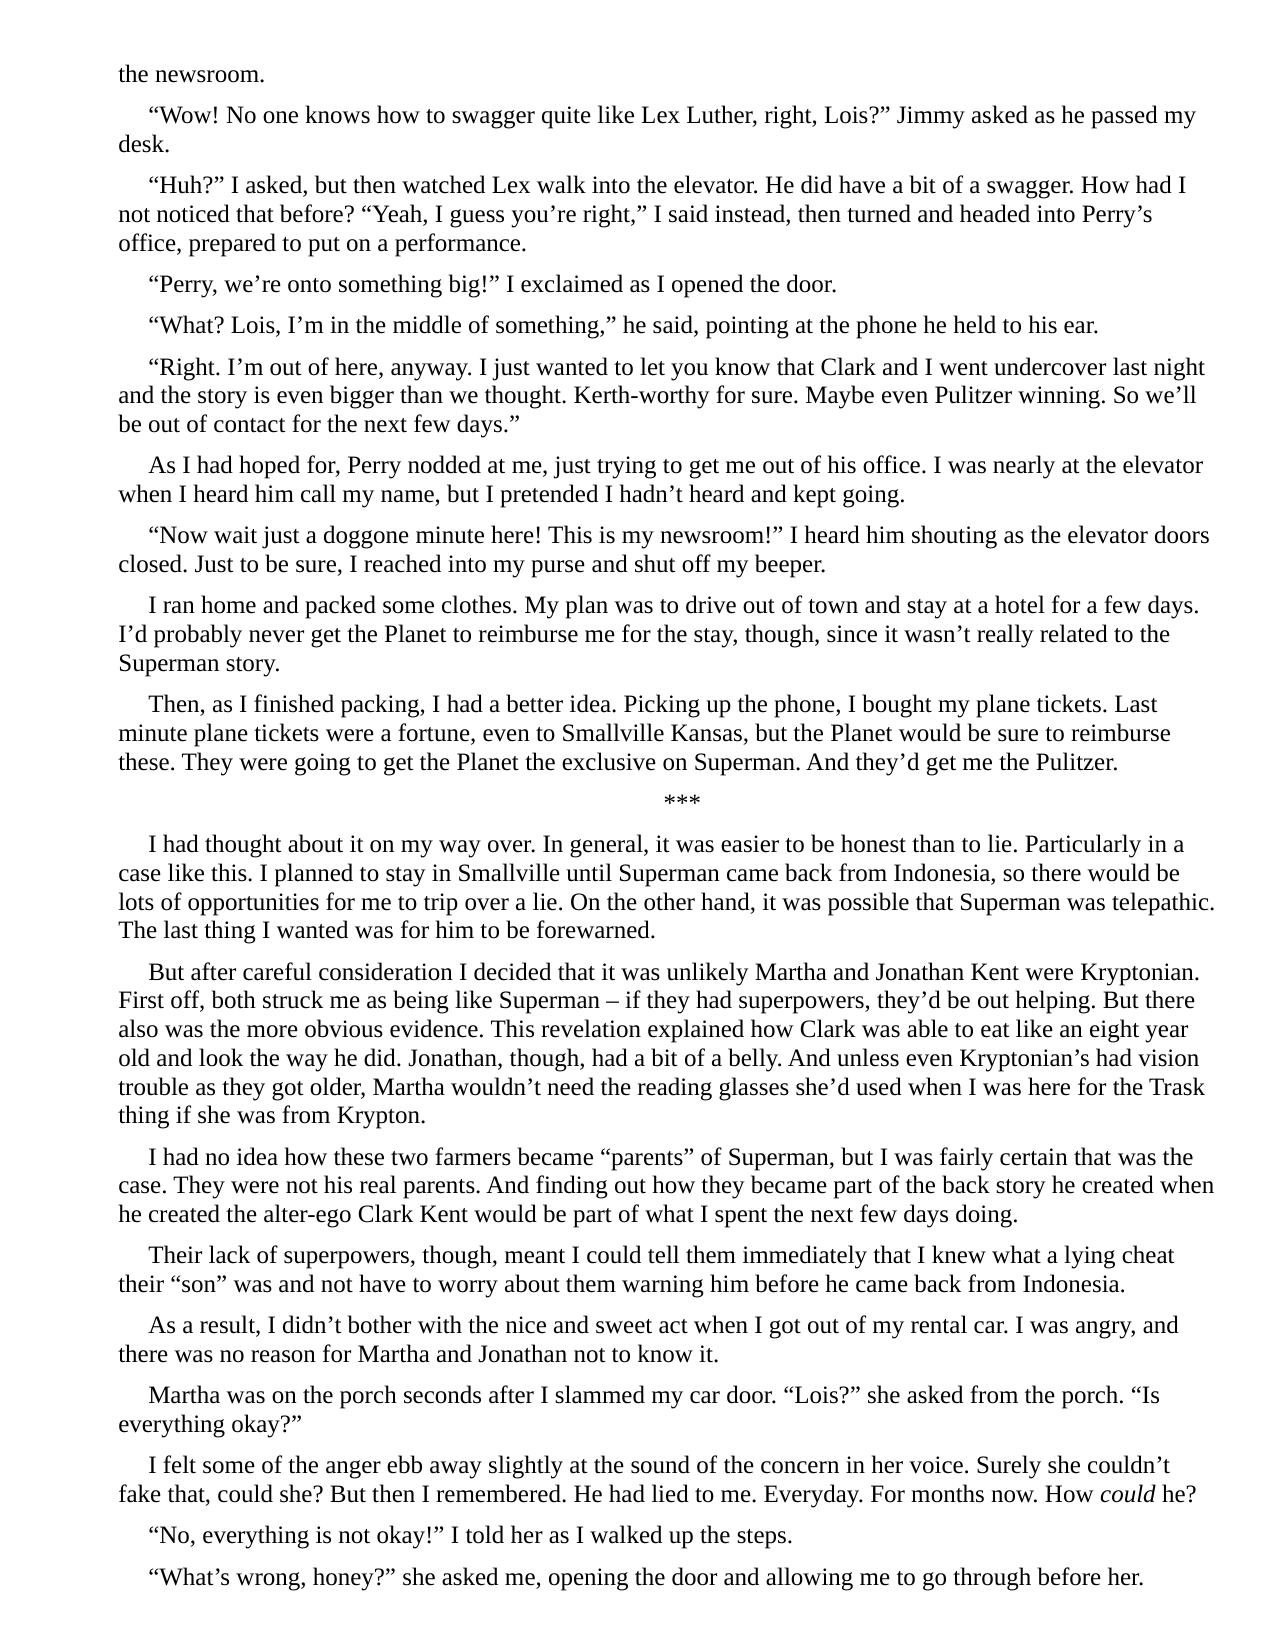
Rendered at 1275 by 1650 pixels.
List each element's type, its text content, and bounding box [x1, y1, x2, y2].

text “Now wait just a doggone minute here! This is my newsroom!” I heard him shouting as the elevator doors closed. Just to be sure, I reached into my purse and shut off my beeper. [118, 520, 1216, 578]
text I had thought about it on my way over. In general, it was easier to be honest than to lie. Particularly in a case like this. I planned to stay in Smallville until Superman came back from Indonesia, so there would be lots of opportunities for me to trip over a lie. On the other hand, it was possible that Superman was telepathic. The last thing I wanted was for him to be forewarned. [118, 829, 1216, 944]
text As I had hoped for, Perry nodded at me, just trying to get me out of his office. I was nearly at the elevator when I heard him call my name, but I pretended I hadn’t heard and kept going. [118, 450, 1216, 508]
text Martha was on the porch seconds after I slammed my car door. “Lois?” she asked from the porch. “Is everything okay?” [118, 1380, 1216, 1438]
text “What? Lois, I’m in the middle of something,” he said, pointing at the phone he held to his ear. [118, 310, 1216, 339]
text “Huh?” I asked, but then watched Lex walk into the elevator. He did have a bit of a swagger. How had I not noticed that before? “Yeah, I guess you’re right,” I said instead, then turned and headed into Perry’s office, prepared to put on a performance. [118, 170, 1216, 257]
text “Wow! No one knows how to swagger quite like Lex Luther, right, Lois?” Jimmy asked as he passed my desk. [118, 100, 1216, 158]
text I ran home and packed some clothes. My plan was to drive out of town and stay at a hotel for a few days. I’d probably never get the Planet to reimburse me for the stay, though, since it wasn’t really related to the Superman story. [118, 590, 1216, 677]
text *** [118, 788, 1216, 817]
text Then, as I finished packing, I had a better idea. Picking up the phone, I bought my plane tickets. Last minute plane tickets were a fortune, even to Smallville Kansas, but the Planet would be sure to reimburse these. They were going to get the Planet the exclusive on Superman. And they’d get me the Pulitzer. [118, 689, 1216, 775]
text Their lack of superpowers, though, meant I could tell them immediately that I knew what a lying cheat their “son” was and not have to worry about them warning him before he came back from Indonesia. [118, 1240, 1216, 1298]
text As a result, I didn’t bother with the nice and sweet act when I got out of my rental car. I was angry, and there was no reason for Martha and Jonathan not to know it. [118, 1310, 1216, 1368]
text “Right. I’m out of here, anyway. I just wanted to let you know that Clark and I went undercover last night and the story is even bigger than we thought. Kerth-worthy for sure. Maybe even Pulitzer winning. So we’ll be out of contact for the next few days.” [118, 352, 1216, 438]
text “Perry, we’re onto something big!” I exclaimed as I opened the door. [118, 269, 1216, 298]
text But after careful consideration I decided that it was unlikely Martha and Jonathan Kent were Kryptonian. First off, both struck me as being like Superman – if they had superpowers, they’d be out helping. But there also was the more obvious evidence. This revelation explained how Clark was able to eat like an eight year old and look the way he did. Jonathan, though, had a bit of a belly. And unless even Kryptonian’s had vision trouble as they got older, Martha wouldn’t need the reading glasses she’d used when I was here for the Trask thing if she was from Krypton. [118, 957, 1216, 1129]
text I felt some of the anger ebb away slightly at the sound of the concern in her voice. Surely she couldn’t fake that, could she? But then I remembered. He had lied to me. Everyday. For months now. How could he? [118, 1450, 1216, 1508]
text “No, everything is not okay!” I told her as I walked up the steps. [118, 1520, 1216, 1549]
text the newsroom. [118, 59, 1216, 88]
text I had no idea how these two farmers became “parents” of Superman, but I was fairly certain that was the case. They were not his real parents. And finding out how they became part of the back story he created when he created the alter-ego Clark Kent would be part of what I spent the next few days doing. [118, 1142, 1216, 1228]
text “What’s wrong, honey?” she asked me, opening the door and allowing me to go through before her. [118, 1562, 1216, 1590]
